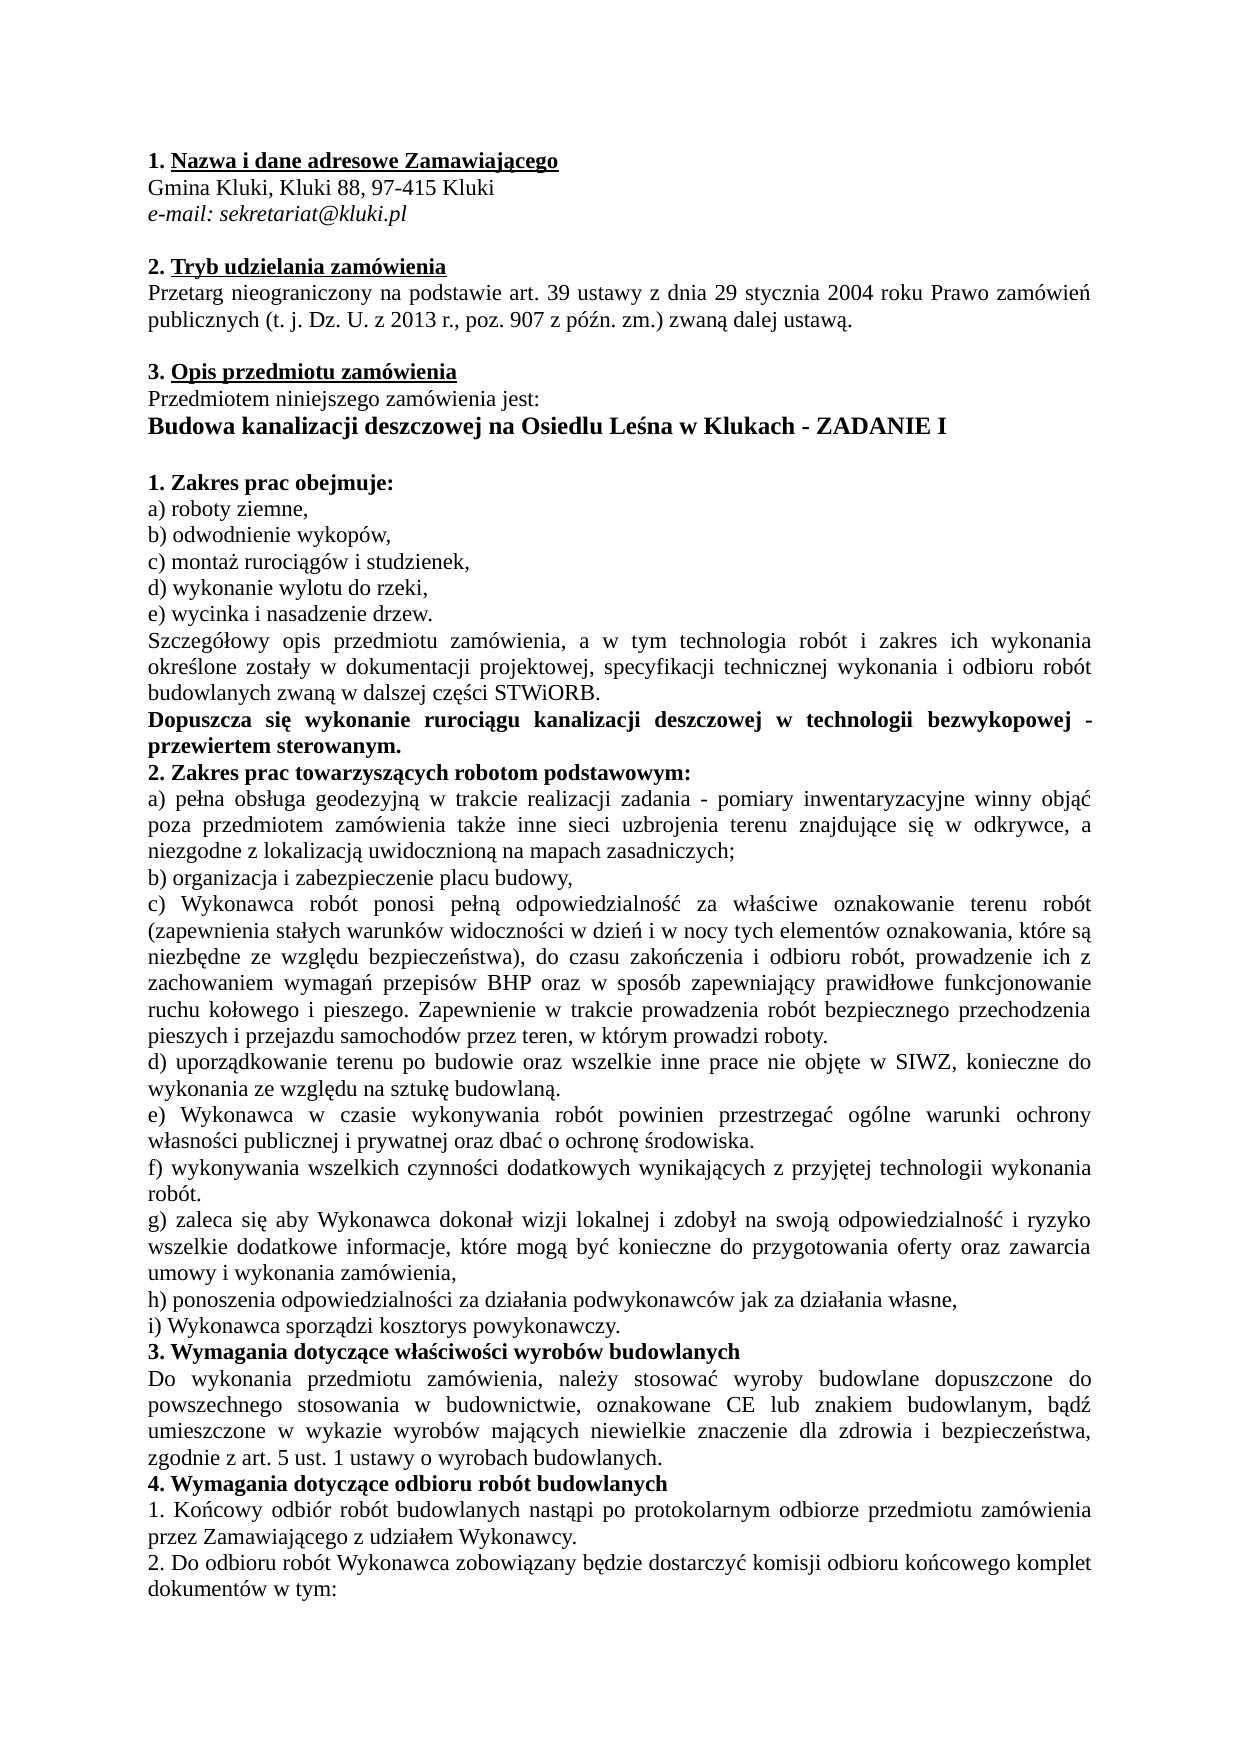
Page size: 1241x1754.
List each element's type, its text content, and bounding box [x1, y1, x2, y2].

text b) odwodnienie wykopów, [148, 521, 1093, 548]
text Gmina Kluki, Kluki 88, 97-415 Kluki [148, 174, 1093, 200]
text a) pełna obsługa geodezyjną w trakcie realizacji zadania - pomiary inwentaryzacyjne winny objąć poza przedmiotem zamówienia także inne sieci uzbrojenia terenu znajdujące się w odkrywce, a niezgodne z lokalizacją uwidocznioną na mapach zasadniczych; [148, 785, 1093, 864]
text 4. Wymagania dotyczące odbioru robót budowlanych [148, 1470, 1093, 1496]
text 3. Wymagania dotyczące właściwości wyrobów budowlanych [148, 1338, 1093, 1365]
text c) Wykonawca robót ponosi pełną odpowiedzialność za właściwe oznakowanie terenu robót (zapewnienia stałych warunków widoczności w dzień i w nocy tych elementów oznakowania, które są niezbędne ze względu bezpieczeństwa), do czasu zakończenia i odbioru robót, prowadzenie ich z zachowaniem wymagań przepisów BHP oraz w sposób zapewniający prawidłowe funkcjonowanie ruchu kołowego i pieszego. Zapewnienie w trakcie prowadzenia robót bezpiecznego przechodzenia pieszych i przejazdu samochodów przez teren, w którym prowadzi roboty. [148, 890, 1093, 1048]
text b) organizacja i zabezpieczenie placu budowy, [148, 864, 1093, 890]
text a) roboty ziemne, [148, 495, 1093, 521]
text f) wykonywania wszelkich czynności dodatkowych wynikających z przyjętej technologii wykonania robót. [148, 1154, 1093, 1207]
text e) Wykonawca w czasie wykonywania robót powinien przestrzegać ogólne warunki ochrony własności publicznej i prywatnej oraz dbać o ochronę środowiska. [148, 1101, 1093, 1154]
text Przedmiotem niniejszego zamówienia jest: [148, 385, 1093, 411]
text 1. Zakres prac obejmuje: [148, 469, 1093, 495]
text Do wykonania przedmiotu zamówienia, należy stosować wyroby budowlane dopuszczone do powszechnego stosowania w budownictwie, oznakowane CE lub znakiem budowlanym, bądź umieszczone w wykazie wyrobów mających niewielkie znaczenie dla zdrowia i bezpieczeństwa, zgodnie z art. 5 ust. 1 ustawy o wyrobach budowlanych. [148, 1365, 1093, 1470]
text d) wykonanie wylotu do rzeki, [148, 574, 1093, 600]
text Przetarg nieograniczony na podstawie art. 39 ustawy z dnia 29 stycznia 2004 roku Prawo zamówień publicznych (t. j. Dz. U. z 2013 r., poz. 907 z późn. zm.) zwaną dalej ustawą. [148, 279, 1093, 332]
text d) uporządkowanie terenu po budowie oraz wszelkie inne prace nie objęte w SIWZ, konieczne do wykonania ze względu na sztukę budowlaną. [148, 1048, 1093, 1101]
text Szczegółowy opis przedmiotu zamówienia, a w tym technologia robót i zakres ich wykonania określone zostały w dokumentacji projektowej, specyfikacji technicznej wykonania i odbioru robót budowlanych zwaną w dalszej części STWiORB. [148, 627, 1093, 706]
text c) montaż rurociągów i studzienek, [148, 548, 1093, 574]
text e-mail: sekretariat@kluki.pl [148, 200, 1093, 227]
text h) ponoszenia odpowiedzialności za działania podwykonawców jak za działania własne, [148, 1286, 1093, 1312]
text Budowa kanalizacji deszczowej na Osiedlu Leśna w Klukach - ZADANIE I [148, 411, 1093, 440]
text 1. Nazwa i dane adresowe Zamawiającego [148, 148, 1093, 174]
text e) wycinka i nasadzenie drzew. [148, 600, 1093, 627]
text 3. Opis przedmiotu zamówienia [148, 358, 1093, 385]
text i) Wykonawca sporządzi kosztorys powykonawczy. [148, 1312, 1093, 1338]
text 2. Do odbioru robót Wykonawca zobowiązany będzie dostarczyć komisji odbioru końcowego komplet dokumentów w tym: [148, 1549, 1093, 1602]
text 2. Tryb udzielania zamówienia [148, 253, 1093, 279]
text 2. Zakres prac towarzyszących robotom podstawowym: [148, 758, 1093, 785]
text 1. Końcowy odbiór robót budowlanych nastąpi po protokolarnym odbiorze przedmiotu zamówienia przez Zamawiającego z udziałem Wykonawcy. [148, 1496, 1093, 1549]
text Dopuszcza się wykonanie rurociągu kanalizacji deszczowej w technologii bezwykopowej - przewiertem sterowanym. [148, 706, 1093, 758]
text g) zaleca się aby Wykonawca dokonał wizji lokalnej i zdobył na swoją odpowiedzialność i ryzyko wszelkie dodatkowe informacje, które mogą być konieczne do przygotowania oferty oraz zawarcia umowy i wykonania zamówienia, [148, 1207, 1093, 1286]
